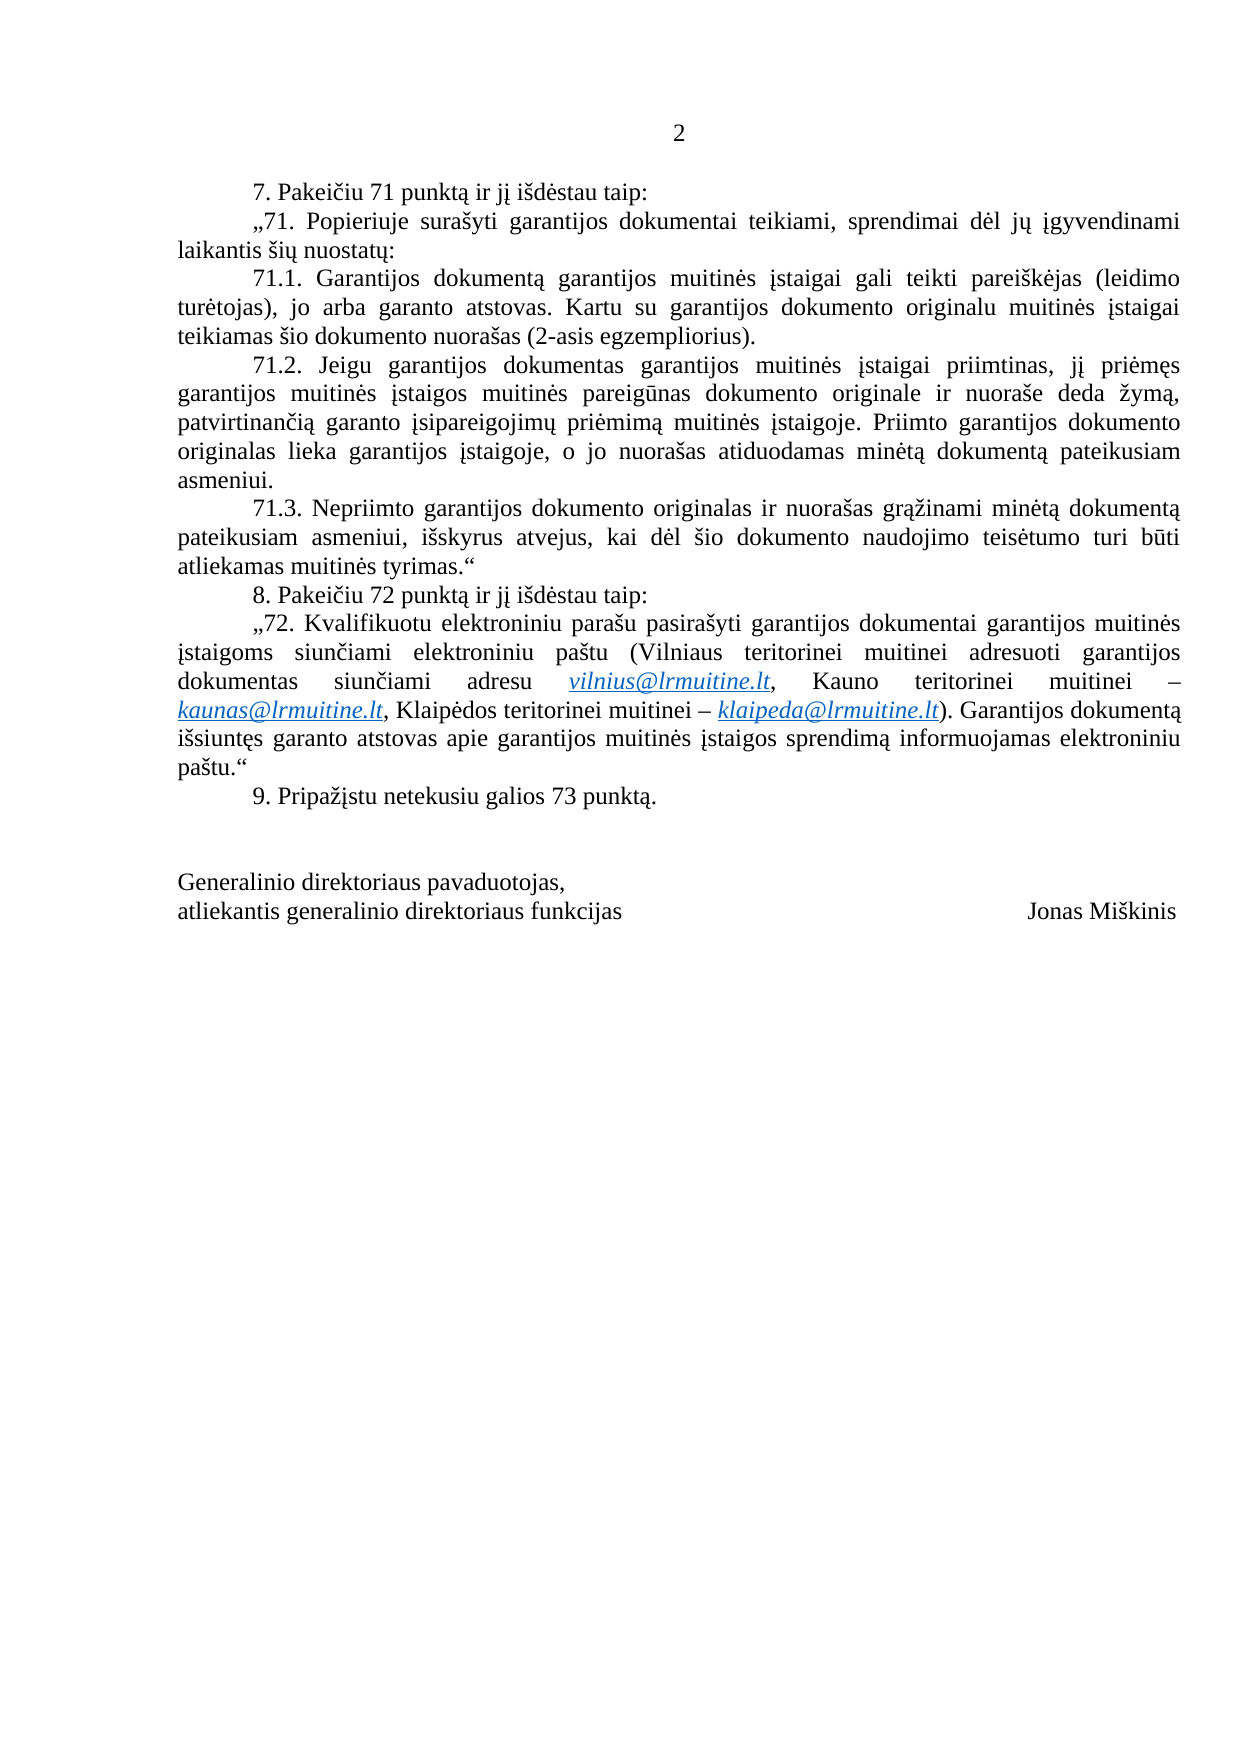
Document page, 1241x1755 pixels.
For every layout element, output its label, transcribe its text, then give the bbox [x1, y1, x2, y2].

text Generalinio direktoriaus pavaduotojas, [177, 867, 1181, 896]
text „71. Popieriuje surašyti garantijos dokumentai teikiami, sprendimai dėl jų įgyvendinami laikantis šių nuostatų: [177, 206, 1181, 263]
text 71.3. Nepriimto garantijos dokumento originalas ir nuorašas grąžinami minėtą dokumentą pateikusiam asmeniui, išskyrus atvejus, kai dėl šio dokumento naudojimo teisėtumo turi būti atliekamas muitinės tyrimas.“ [177, 493, 1181, 580]
text 71.2. Jeigu garantijos dokumentas garantijos muitinės įstaigai priimtinas, jį priėmęs garantijos muitinės įstaigos muitinės pareigūnas dokumento originale ir nuoraše deda žymą, patvirtinančią garanto įsipareigojimų priėmimą muitinės įstaigoje. Priimto garantijos dokumento originalas lieka garantijos įstaigoje, o jo nuorašas atiduodamas minėtą dokumentą pateikusiam asmeniui. [177, 350, 1181, 493]
text 8. Pakeičiu 72 punktą ir jį išdėstau taip: [177, 580, 1181, 608]
text „72. Kvalifikuotu elektroniniu parašu pasirašyti garantijos dokumentai garantijos muitinės įstaigoms siunčiami elektroniniu paštu (Vilniaus teritorinei muitinei adresuoti garantijos dokumentas siunčiami adresu vilnius@lrmuitine.lt, Kauno teritorinei muitinei – kaunas@lrmuitine.lt, Klaipėdos teritorinei muitinei – klaipeda@lrmuitine.lt). Garantijos dokumentą išsiuntęs garanto atstovas apie garantijos muitinės įstaigos sprendimą informuojamas elektroniniu paštu.“ [177, 608, 1181, 781]
text 71.1. Garantijos dokumentą garantijos muitinės įstaigai gali teikti pareiškėjas (leidimo turėtojas), jo arba garanto atstovas. Kartu su garantijos dokumento originalu muitinės įstaigai teikiamas šio dokumento nuorašas (2-asis egzempliorius). [177, 263, 1181, 350]
text 9. Pripažįstu netekusiu galios 73 punktą. [177, 781, 1181, 810]
text 7. Pakeičiu 71 punktą ir jį išdėstau taip: [177, 177, 1181, 206]
text atliekantis generalinio direktoriaus funkcijas Jonas Miškinis [177, 896, 1181, 925]
